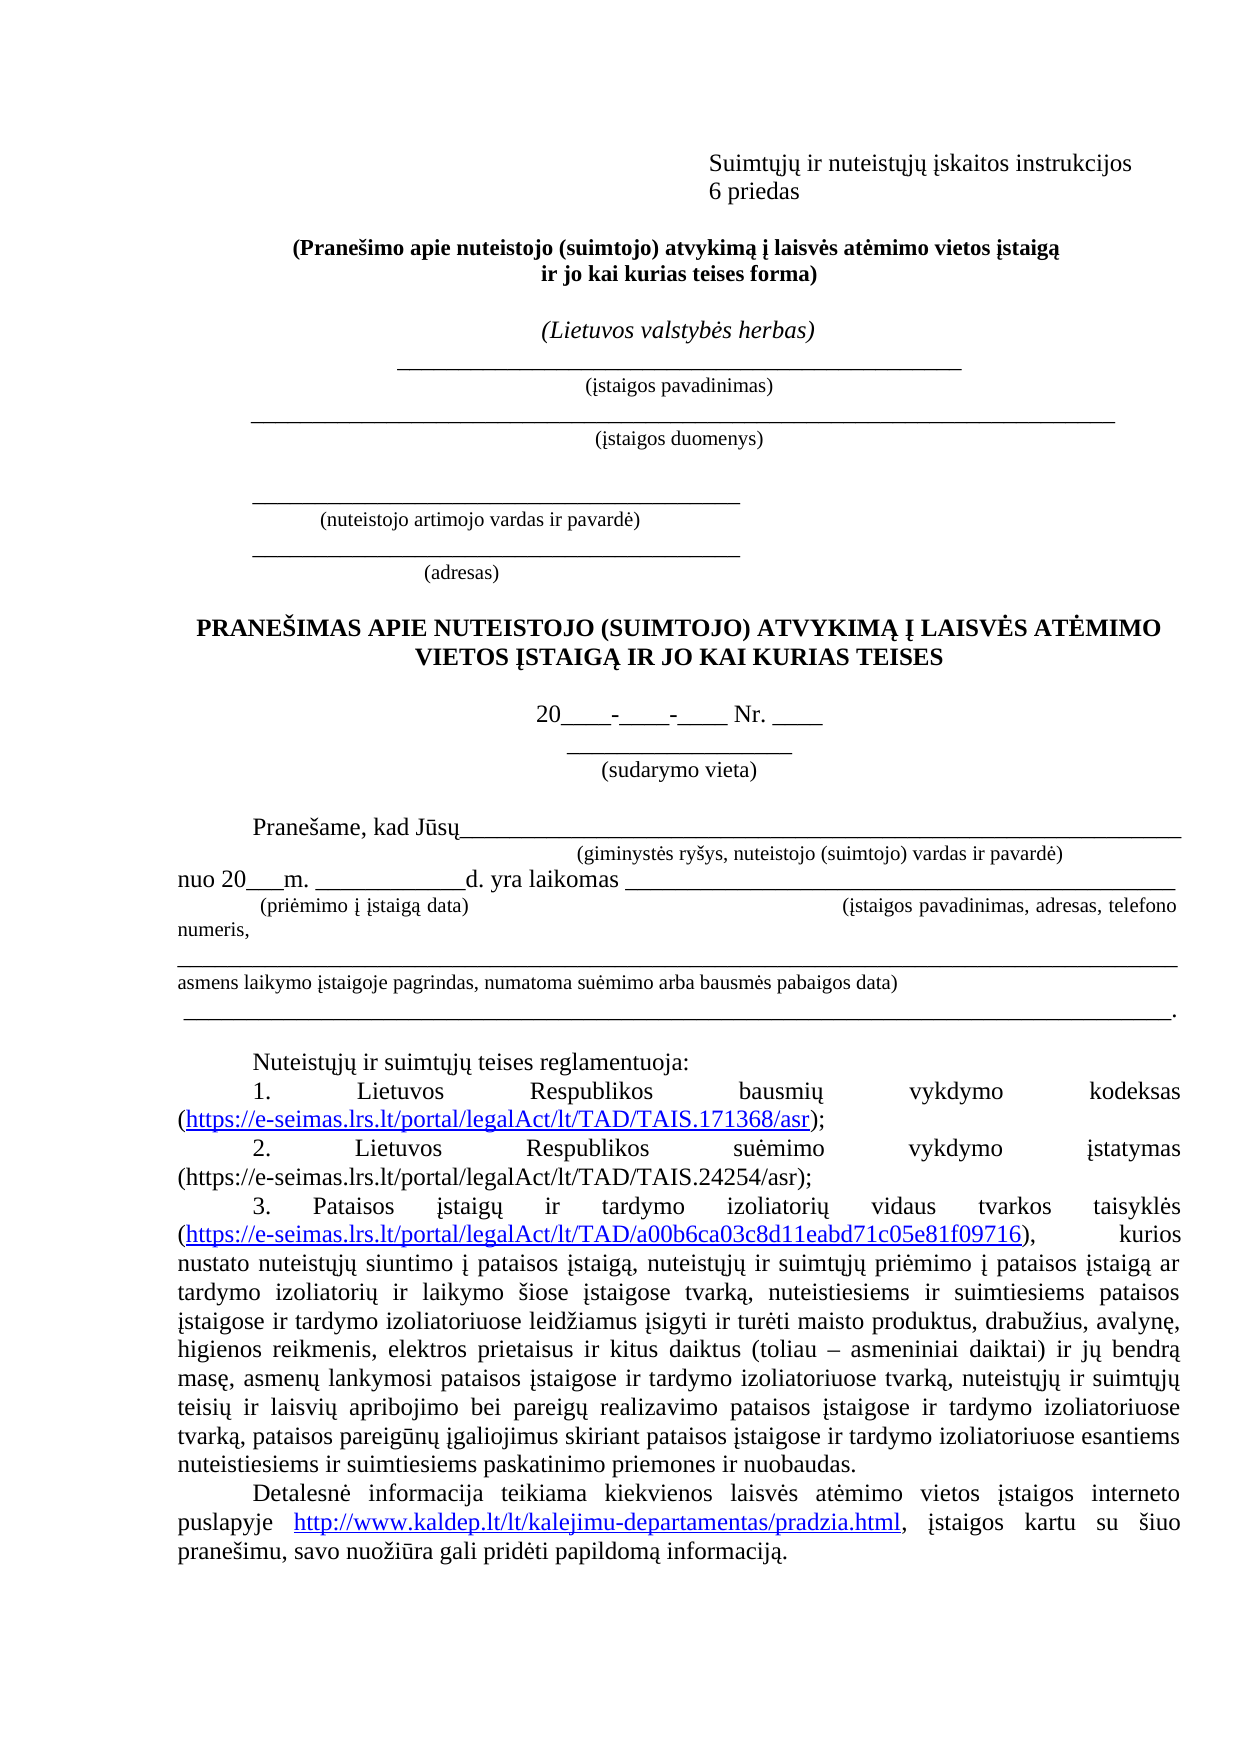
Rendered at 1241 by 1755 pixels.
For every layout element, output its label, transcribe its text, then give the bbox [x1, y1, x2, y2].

text (sudarymo vieta) [177, 757, 1181, 783]
text 6 priedas [177, 176, 1181, 205]
text (Pranešimo apie nuteistojo (suimtojo) atvykimą į laisvės atėmimo vietos įstaigą [177, 234, 1181, 260]
text (priėmimo į įstaigą data) (įstaigos pavadinimas, adresas, telefono numeris, [177, 893, 1181, 941]
text _______________________________________ [177, 531, 1181, 560]
text (Lietuvos valstybės herbas) [177, 315, 1181, 344]
text _______________________________________________________________________________. [177, 994, 1181, 1023]
text (nuteistojo artimojo vardas ir pavardė) [177, 507, 1181, 531]
text asmens laikymo įstaigoje pagrindas, numatoma suėmimo arba bausmės pabaigos data) [177, 970, 1181, 994]
text Pranešame, kad Jūsų [177, 812, 1181, 840]
text ir jo kai kurias teises forma) [177, 260, 1181, 287]
text Detalesnė informacija teikiama kiekvienos laisvės atėmimo vietos įstaigos interneto puslapyje http://www.kaldep.lt/lt/kalejimu-departamentas/pradzia.html, įstaigos kartu su šiuo pranešimu, savo nuožiūra gali pridėti papildomą informaciją. [177, 1478, 1181, 1564]
text 2. Lietuvos Respublikos suėmimo vykdymo įstatymas (https://e-seimas.lrs.lt/portal/legalAct/lt/TAD/TAIS.24254/asr); [177, 1133, 1181, 1191]
text Nuteistųjų ir suimtųjų teises reglamentuoja: [177, 1047, 1181, 1076]
text __________________ [177, 728, 1181, 757]
text Suimtųjų ir nuteistųjų įskaitos instrukcijos [709, 148, 1181, 176]
text (įstaigos pavadinimas) [177, 373, 1181, 397]
text (įstaigos duomenys) [177, 426, 1181, 450]
text ________________________________________________________________________________ [177, 941, 1181, 970]
text _______________________________________ [177, 478, 1181, 507]
text 1. Lietuvos Respublikos bausmių vykdymo kodeksas (https://e-seimas.lrs.lt/portal/legalAct/lt/TAD/TAIS.171368/asr); [177, 1076, 1181, 1133]
text (giminystės ryšys, nuteistojo (suimtojo) vardas ir pavardė) [177, 840, 1181, 864]
text nuo 20___m. ____________d. yra laikomas ____________________________________________ [177, 864, 1181, 893]
text PRANEŠIMAS APIE NUTEISTOJO (SUIMTOJO) ATVYKIMĄ Į LAISVĖS ATĖMIMO VIETOS ĮSTAIGĄ IR JO KAI KURIAS TEISES [177, 613, 1181, 670]
text 20____-____-____ Nr. ____ [177, 699, 1181, 728]
text (adresas) [177, 560, 1181, 584]
text 3. Pataisos įstaigų ir tardymo izoliatorių vidaus tvarkos taisyklės (https://e-seimas.lrs.lt/portal/legalAct/lt/TAD/a00b6ca03c8d11eabd71c05e81f09716), kurios nustato nuteistųjų siuntimo į pataisos įstaigą, nuteistųjų ir suimtųjų priėmimo į pataisos įstaigą ar tardymo izoliatorių ir laikymo šiose įstaigose tvarką, nuteistiesiems ir suimtiesiems pataisos įstaigose ir tardymo izoliatoriuose leidžiamus įsigyti ir turėti maisto produktus, drabužius, avalynę, higienos reikmenis, elektros prietaisus ir kitus daiktus (toliau – asmeniniai daiktai) ir jų bendrą masę, asmenų lankymosi pataisos įstaigose ir tardymo izoliatoriuose tvarką, nuteistųjų ir suimtųjų teisių ir laisvių apribojimo bei pareigų realizavimo pataisos įstaigose ir tardymo izoliatoriuose tvarką, pataisos pareigūnų įgaliojimus skiriant pataisos įstaigose ir tardymo izoliatoriuose esantiems nuteistiesiems ir suimtiesiems paskatinimo priemones ir nuobaudas. [177, 1191, 1181, 1478]
